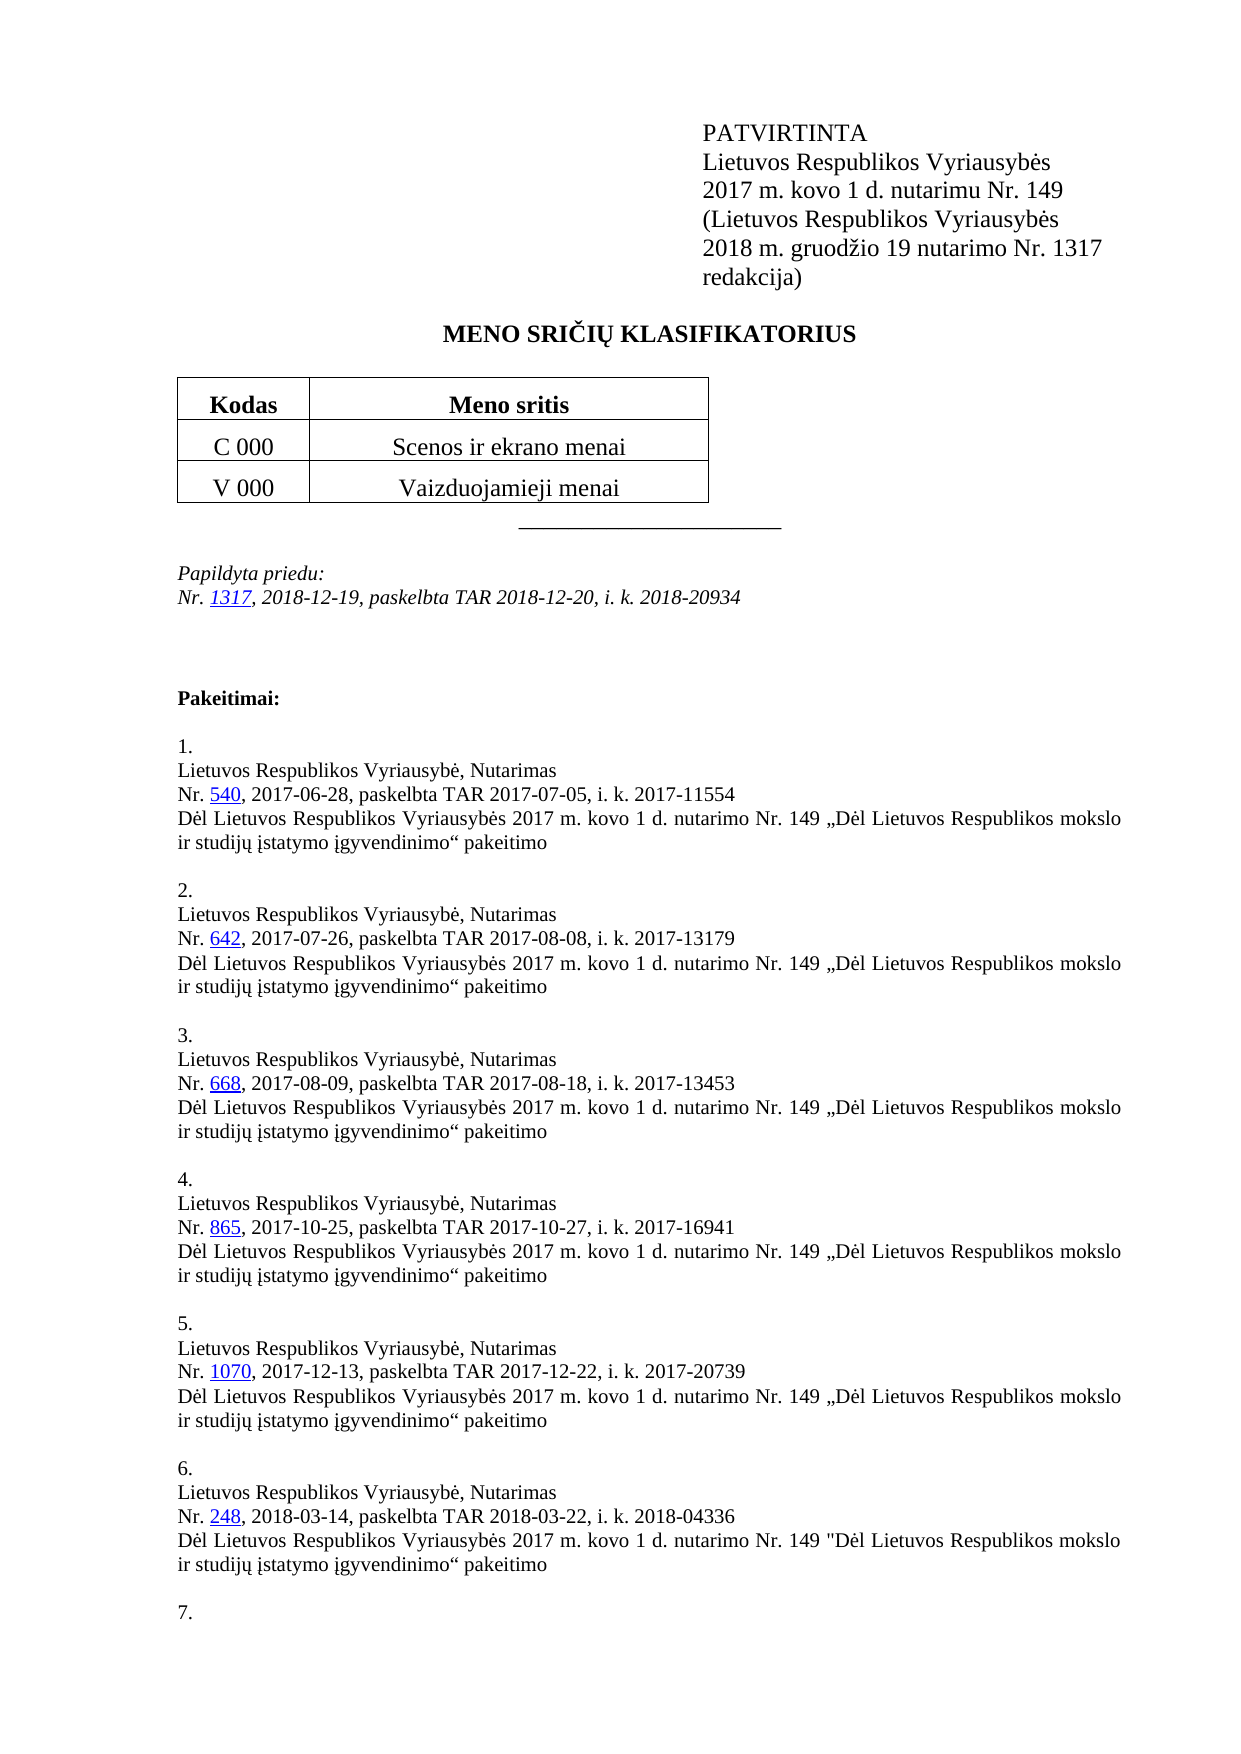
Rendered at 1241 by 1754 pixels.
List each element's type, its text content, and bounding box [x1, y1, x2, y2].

text Nr. 248, 2018-03-14, paskelbta TAR 2018-03-22, i. k. 2018-04336 [177, 1504, 1122, 1528]
text Lietuvos Respublikos Vyriausybė, Nutarimas [177, 1191, 1122, 1215]
text Lietuvos Respublikos Vyriausybė, Nutarimas [177, 1480, 1122, 1504]
text Dėl Lietuvos Respublikos Vyriausybės 2017 m. kovo 1 d. nutarimo Nr. 149 "Dėl Lietuvos Respublikos mokslo ir studijų įstatymo įgyvendinimo“ pakeitimo [177, 1528, 1122, 1576]
text Nr. 865, 2017-10-25, paskelbta TAR 2017-10-27, i. k. 2017-16941 [177, 1215, 1122, 1239]
text Nr. 642, 2017-07-26, paskelbta TAR 2017-08-08, i. k. 2017-13179 [177, 926, 1122, 950]
table_cell Scenos ir ekrano menai [310, 420, 708, 460]
text 4. [177, 1167, 1122, 1191]
text Pakeitimai: [177, 686, 1122, 710]
text (Lietuvos Respublikos Vyriausybės [702, 204, 1122, 233]
text Dėl Lietuvos Respublikos Vyriausybės 2017 m. kovo 1 d. nutarimo Nr. 149 „Dėl Lietuvos Respublikos mokslo ir studijų įstatymo įgyvendinimo“ pakeitimo [177, 1383, 1122, 1432]
text Nr. 540, 2017-06-28, paskelbta TAR 2017-07-05, i. k. 2017-11554 [177, 782, 1122, 806]
text Dėl Lietuvos Respublikos Vyriausybės 2017 m. kovo 1 d. nutarimo Nr. 149 „Dėl Lietuvos Respublikos mokslo ir studijų įstatymo įgyvendinimo“ pakeitimo [177, 1239, 1122, 1287]
text 5. [177, 1311, 1122, 1335]
text 2018 m. gruodžio 19 nutarimo Nr. 1317 redakcija) [702, 233, 1122, 291]
text 6. [177, 1456, 1122, 1480]
text PATVIRTINTA [702, 118, 1122, 147]
text MENO SRIČIŲ KLASIFIKATORIUS [177, 319, 1122, 348]
text 7. [177, 1600, 1122, 1624]
text Lietuvos Respublikos Vyriausybė, Nutarimas [177, 902, 1122, 926]
text 1. [177, 734, 1122, 758]
text Nr. 1317, 2018-12-19, paskelbta TAR 2018-12-20, i. k. 2018-20934 [177, 585, 1122, 609]
text 3. [177, 1023, 1122, 1047]
text Lietuvos Respublikos Vyriausybės [702, 147, 1122, 176]
table_header Kodas [178, 378, 309, 419]
table_cell C 000 [178, 420, 309, 460]
text Nr. 668, 2017-08-09, paskelbta TAR 2017-08-18, i. k. 2017-13453 [177, 1071, 1122, 1095]
text Lietuvos Respublikos Vyriausybė, Nutarimas [177, 1047, 1122, 1071]
table_header Meno sritis [310, 378, 708, 419]
text Dėl Lietuvos Respublikos Vyriausybės 2017 m. kovo 1 d. nutarimo Nr. 149 „Dėl Lietuvos Respublikos mokslo ir studijų įstatymo įgyvendinimo“ pakeitimo [177, 806, 1122, 854]
text Nr. 1070, 2017-12-13, paskelbta TAR 2017-12-22, i. k. 2017-20739 [177, 1359, 1122, 1383]
text 2. [177, 878, 1122, 902]
text Lietuvos Respublikos Vyriausybė, Nutarimas [177, 1335, 1122, 1359]
table_cell Vaizduojamieji menai [310, 461, 708, 502]
table_cell V 000 [178, 461, 309, 502]
text Dėl Lietuvos Respublikos Vyriausybės 2017 m. kovo 1 d. nutarimo Nr. 149 „Dėl Lietuvos Respublikos mokslo ir studijų įstatymo įgyvendinimo“ pakeitimo [177, 950, 1122, 998]
text Papildyta priedu: [177, 561, 1122, 585]
text Dėl Lietuvos Respublikos Vyriausybės 2017 m. kovo 1 d. nutarimo Nr. 149 „Dėl Lietuvos Respublikos mokslo ir studijų įstatymo įgyvendinimo“ pakeitimo [177, 1095, 1122, 1143]
text 2017 m. kovo 1 d. nutarimu Nr. 149 [702, 176, 1122, 204]
text _____________________ [177, 503, 1122, 532]
text Lietuvos Respublikos Vyriausybė, Nutarimas [177, 758, 1122, 782]
